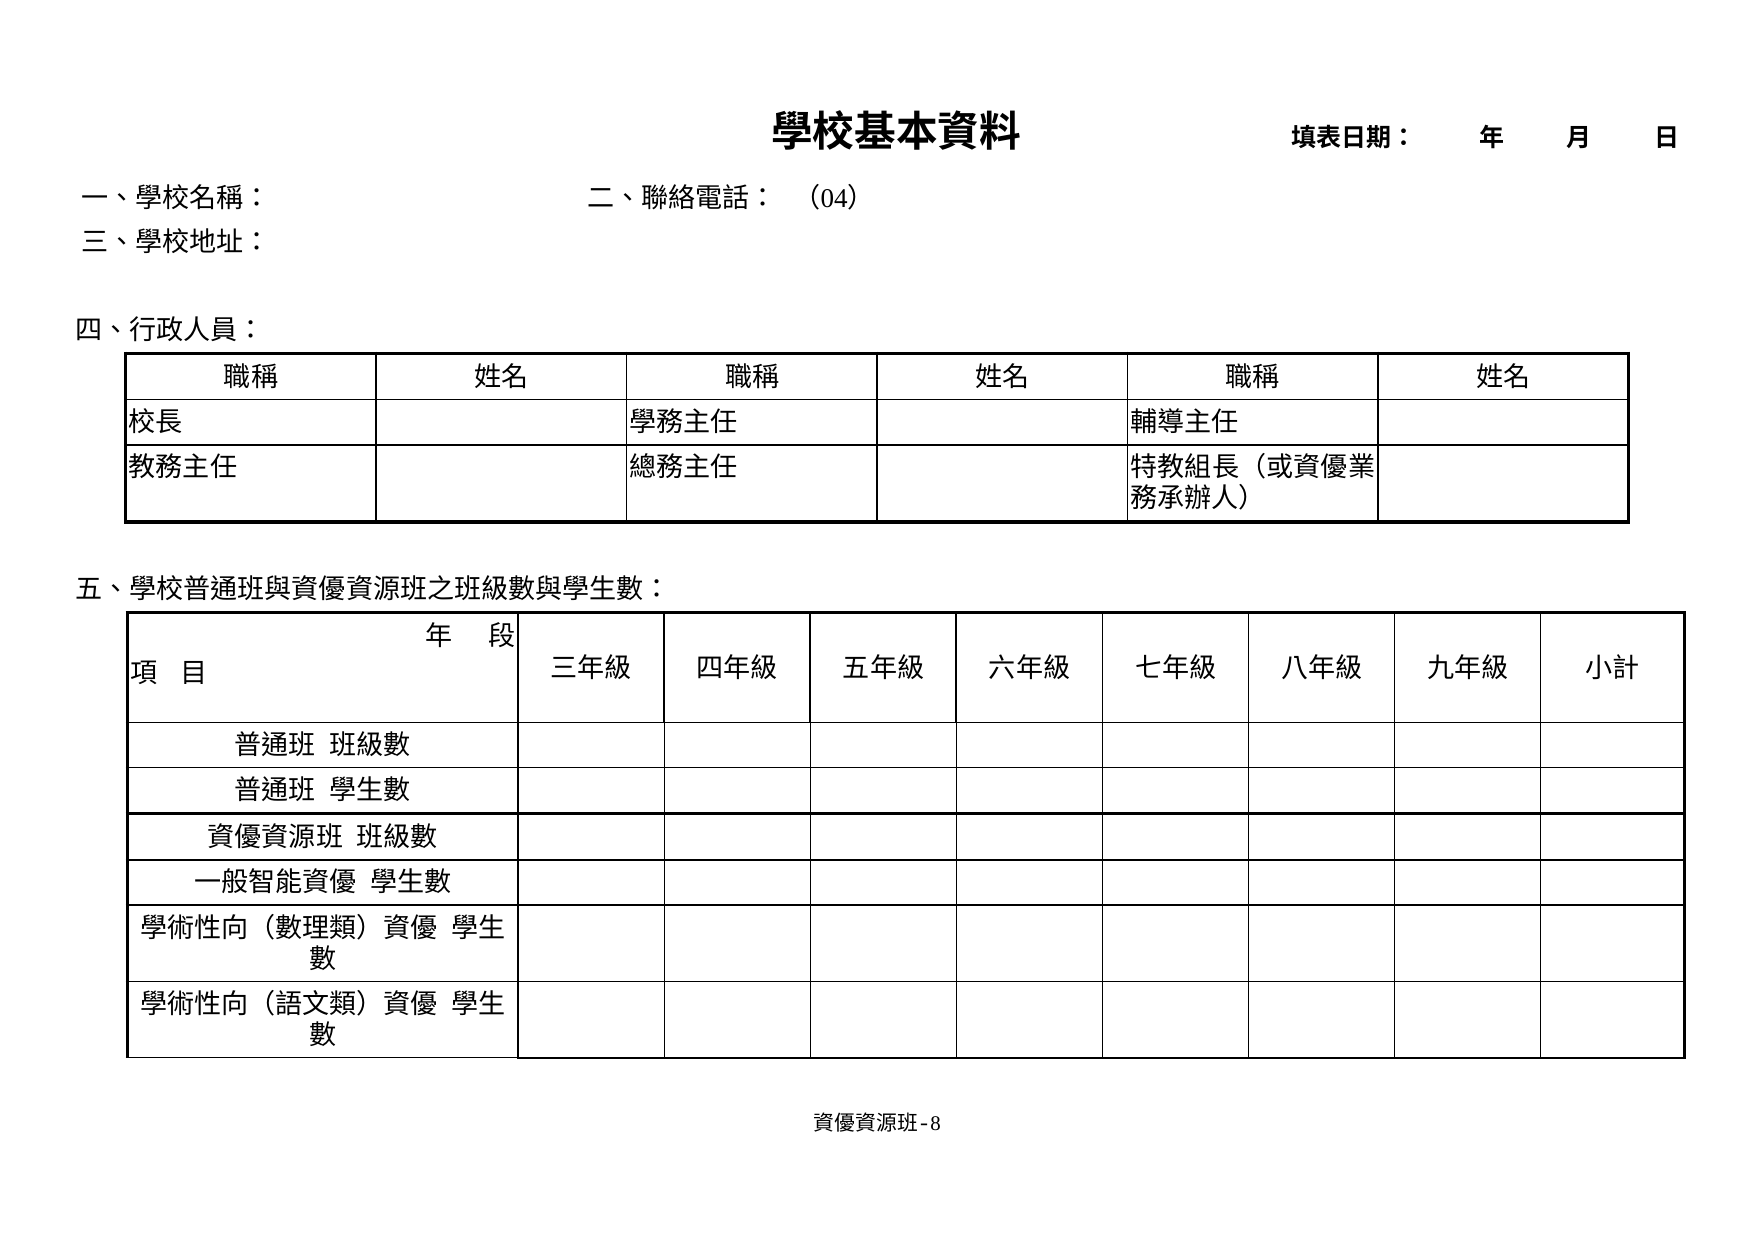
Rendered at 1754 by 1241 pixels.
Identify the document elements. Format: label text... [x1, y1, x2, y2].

table_cell [811, 906, 956, 981]
table_header 年段 項目 [129, 614, 517, 721]
table_header [288, 177, 584, 220]
table_cell 特教組長（或資優業務承辦人） [1128, 446, 1377, 520]
table_cell [1541, 906, 1683, 981]
table_cell 普通班 班級數 [129, 723, 517, 767]
table_header 九年級 [1395, 614, 1540, 721]
table_cell [1249, 861, 1394, 904]
table_cell [1541, 815, 1683, 859]
table_cell [1395, 982, 1540, 1057]
table_cell [1249, 815, 1394, 859]
table_cell [377, 446, 626, 520]
table_cell [1541, 861, 1683, 904]
table_cell [665, 723, 810, 767]
table_header 一、學校名稱： [78, 177, 288, 220]
table_cell [1379, 446, 1627, 520]
table_header 職稱 [627, 355, 876, 398]
text 四、行政人員： [75, 314, 1679, 345]
table_cell [878, 400, 1127, 444]
table_cell [1249, 982, 1394, 1057]
table_cell [519, 861, 664, 904]
table_cell 普通班 學生數 [129, 768, 517, 812]
table_header 八年級 [1249, 614, 1394, 721]
table_cell [811, 723, 956, 767]
table_cell 資優資源班 班級數 [129, 815, 517, 859]
table_cell [377, 400, 626, 444]
table_cell [1541, 768, 1683, 812]
table_cell [811, 768, 956, 812]
table_cell [1103, 768, 1248, 812]
table_cell [811, 861, 956, 904]
table_cell [1379, 400, 1627, 444]
table_cell [665, 982, 810, 1057]
table_cell [665, 815, 810, 859]
table_cell [1103, 906, 1248, 981]
table_cell [1541, 982, 1683, 1057]
table_header 姓名 [377, 355, 626, 398]
table_cell [519, 815, 664, 859]
table_cell [1249, 906, 1394, 981]
text 學校基本資料 填表日期： 年 月 日 [75, 98, 1679, 158]
table_cell [957, 906, 1102, 981]
table_cell [957, 723, 1102, 767]
table_cell 教務主任 [127, 446, 375, 520]
table_cell [519, 982, 664, 1057]
table_cell 輔導主任 [1128, 400, 1377, 444]
table_cell [811, 982, 956, 1057]
table_cell [1103, 982, 1248, 1057]
table_cell [1103, 723, 1248, 767]
table_cell [1395, 768, 1540, 812]
table_header 小計 [1541, 614, 1683, 721]
table_cell [665, 768, 810, 812]
table_header 姓名 [1379, 355, 1627, 398]
table_header 四年級 [665, 614, 809, 721]
table_cell 三、學校地址： [78, 220, 288, 264]
table_cell [1395, 815, 1540, 859]
table_cell [1395, 906, 1540, 981]
table_cell [878, 446, 1127, 520]
table_header （04） [790, 177, 1578, 220]
table_cell [519, 768, 664, 812]
table_cell 校長 [127, 400, 375, 444]
table_cell [811, 815, 956, 859]
table_cell [1541, 723, 1683, 767]
table_header 五年級 [811, 614, 955, 721]
table_cell 學務主任 [627, 400, 876, 444]
table_cell [519, 723, 664, 767]
table_cell [957, 982, 1102, 1057]
table_header 職稱 [127, 355, 375, 398]
table_header 七年級 [1103, 614, 1248, 721]
table_cell [665, 906, 810, 981]
table_cell 一般智能資優 學生數 [129, 861, 517, 904]
table_cell [957, 861, 1102, 904]
table_cell [1103, 861, 1248, 904]
table_header 姓名 [878, 355, 1127, 398]
table_header 職稱 [1128, 355, 1377, 398]
table_header 三年級 [519, 614, 663, 721]
table_cell [1395, 861, 1540, 904]
table_cell [1395, 723, 1540, 767]
table_cell 學術性向（數理類）資優 學生數 [129, 906, 517, 981]
table_cell [519, 906, 664, 981]
table_cell [1249, 723, 1394, 767]
table_header 六年級 [957, 614, 1102, 721]
table_cell 學術性向（語文類）資優 學生數 [129, 982, 517, 1057]
table_cell 總務主任 [627, 446, 876, 520]
table_cell [1103, 815, 1248, 859]
table_cell [288, 220, 1578, 264]
text 五、學校普通班與資優資源班之班級數與學生數： [75, 573, 1679, 605]
table_cell [1249, 768, 1394, 812]
table_cell [665, 861, 810, 904]
table_cell [957, 768, 1102, 812]
table_cell [957, 815, 1102, 859]
table_header 二、聯絡電話： [584, 177, 790, 220]
